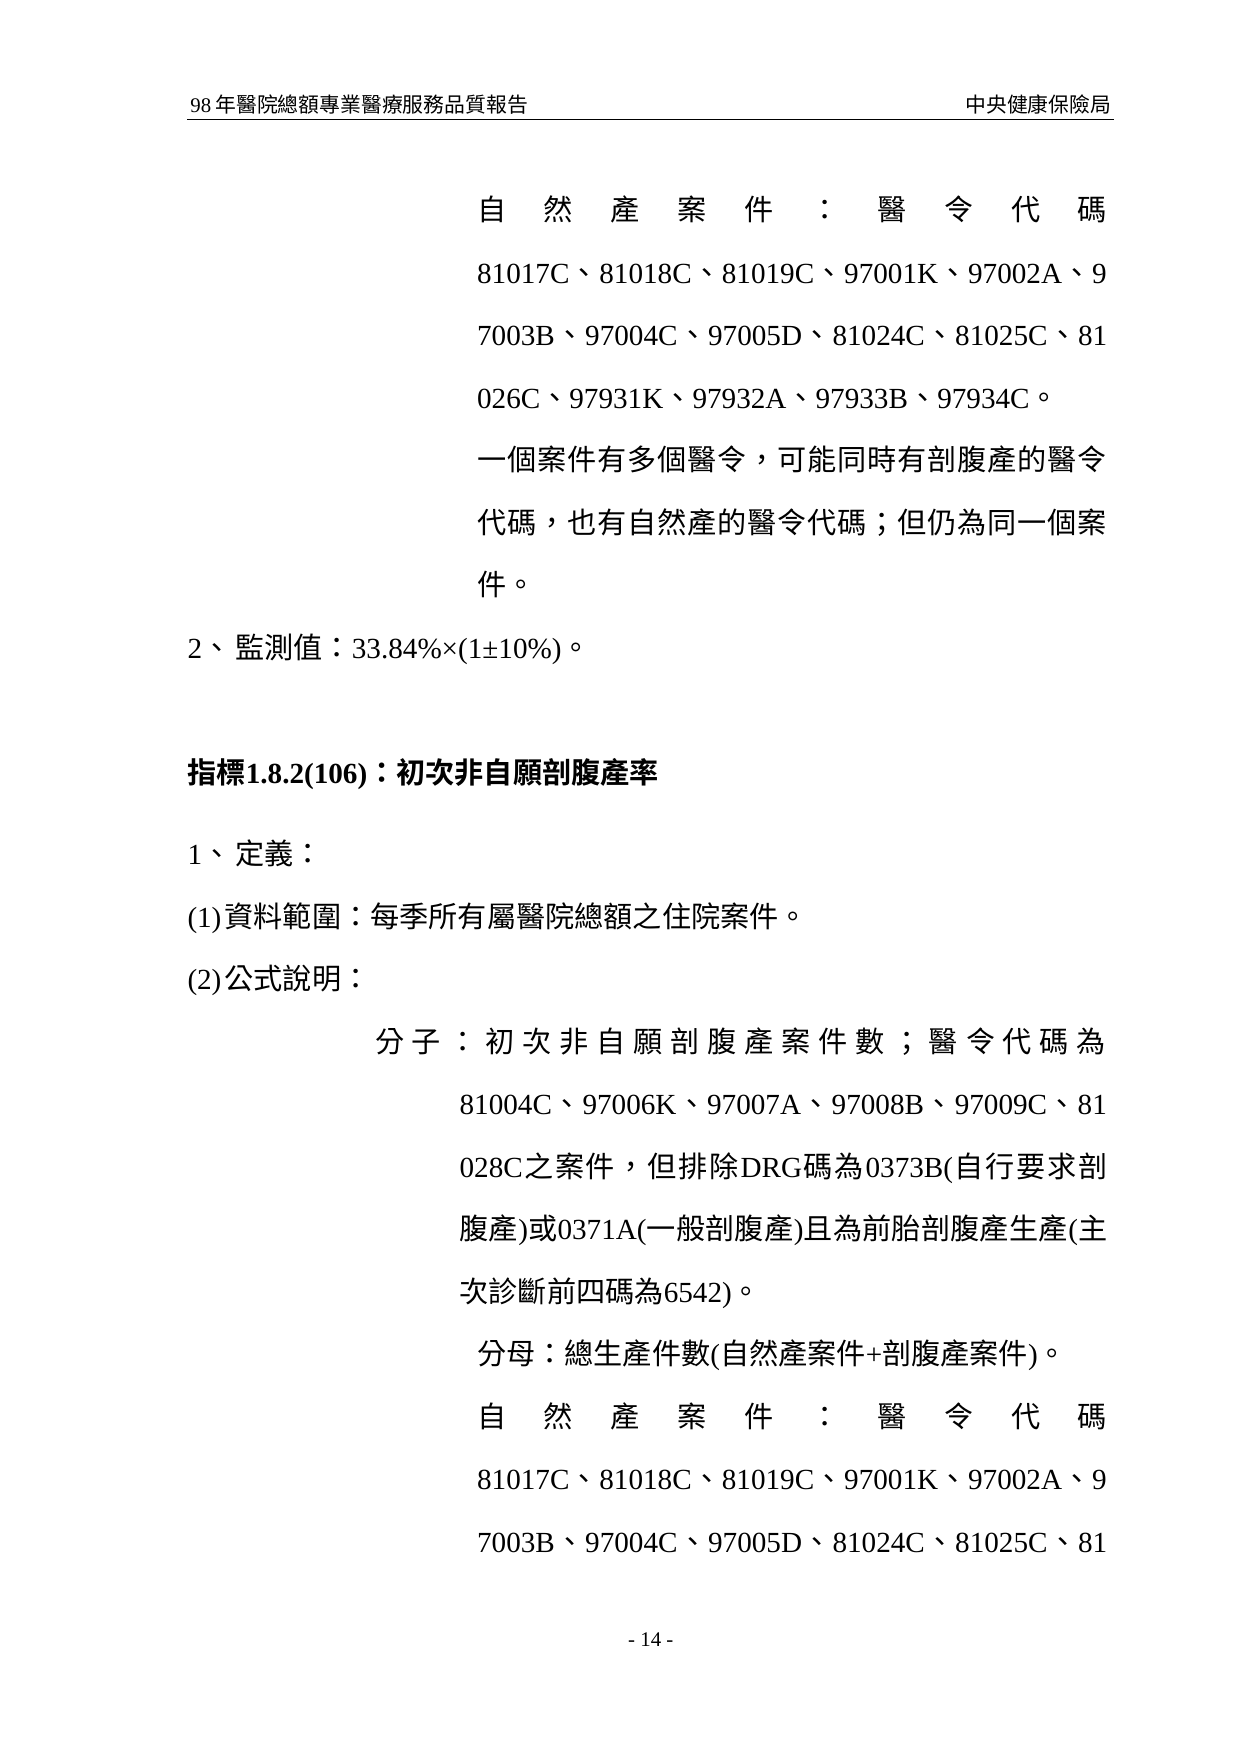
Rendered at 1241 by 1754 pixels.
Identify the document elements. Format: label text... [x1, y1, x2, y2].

list 監測值：33.84%×(1±10%)。 [187, 604, 1107, 666]
list 定義： [187, 810, 1107, 873]
text 自然產案件：醫令代碼81017C、81018C、81019C、97001K、97002A、97003B、97004C、97005D、81024C、81025C、81026C、97931K、97932A、97933B、97934C。 [477, 166, 1107, 416]
text 一個案件有多個醫令，可能同時有剖腹產的醫令代碼，也有自然產的醫令代碼；但仍為同一個案件。 [477, 416, 1107, 604]
text 分子：初次非自願剖腹產案件數；醫令代碼為81004C、97006K、97007A、97008B、97009C、81028C之案件，但排除DRG碼為0373B(自行要求剖腹產)或0371A(一般剖腹產)且為前胎剖腹產生產(主次診斷前四碼為6542)。 [375, 998, 1107, 1310]
text 指標1.8.2(106)：初次非自願剖腹產率 [187, 729, 1107, 791]
text 分母：總生產件數(自然產案件+剖腹產案件)。 [477, 1310, 1107, 1373]
list 資料範圍：每季所有屬醫院總額之住院案件。 [187, 873, 1107, 935]
list 公式說明： [187, 935, 1107, 998]
text 自然產案件：醫令代碼81017C、81018C、81019C、97001K、97002A、97003B、97004C、97005D、81024C、81025C、81 [477, 1373, 1107, 1560]
